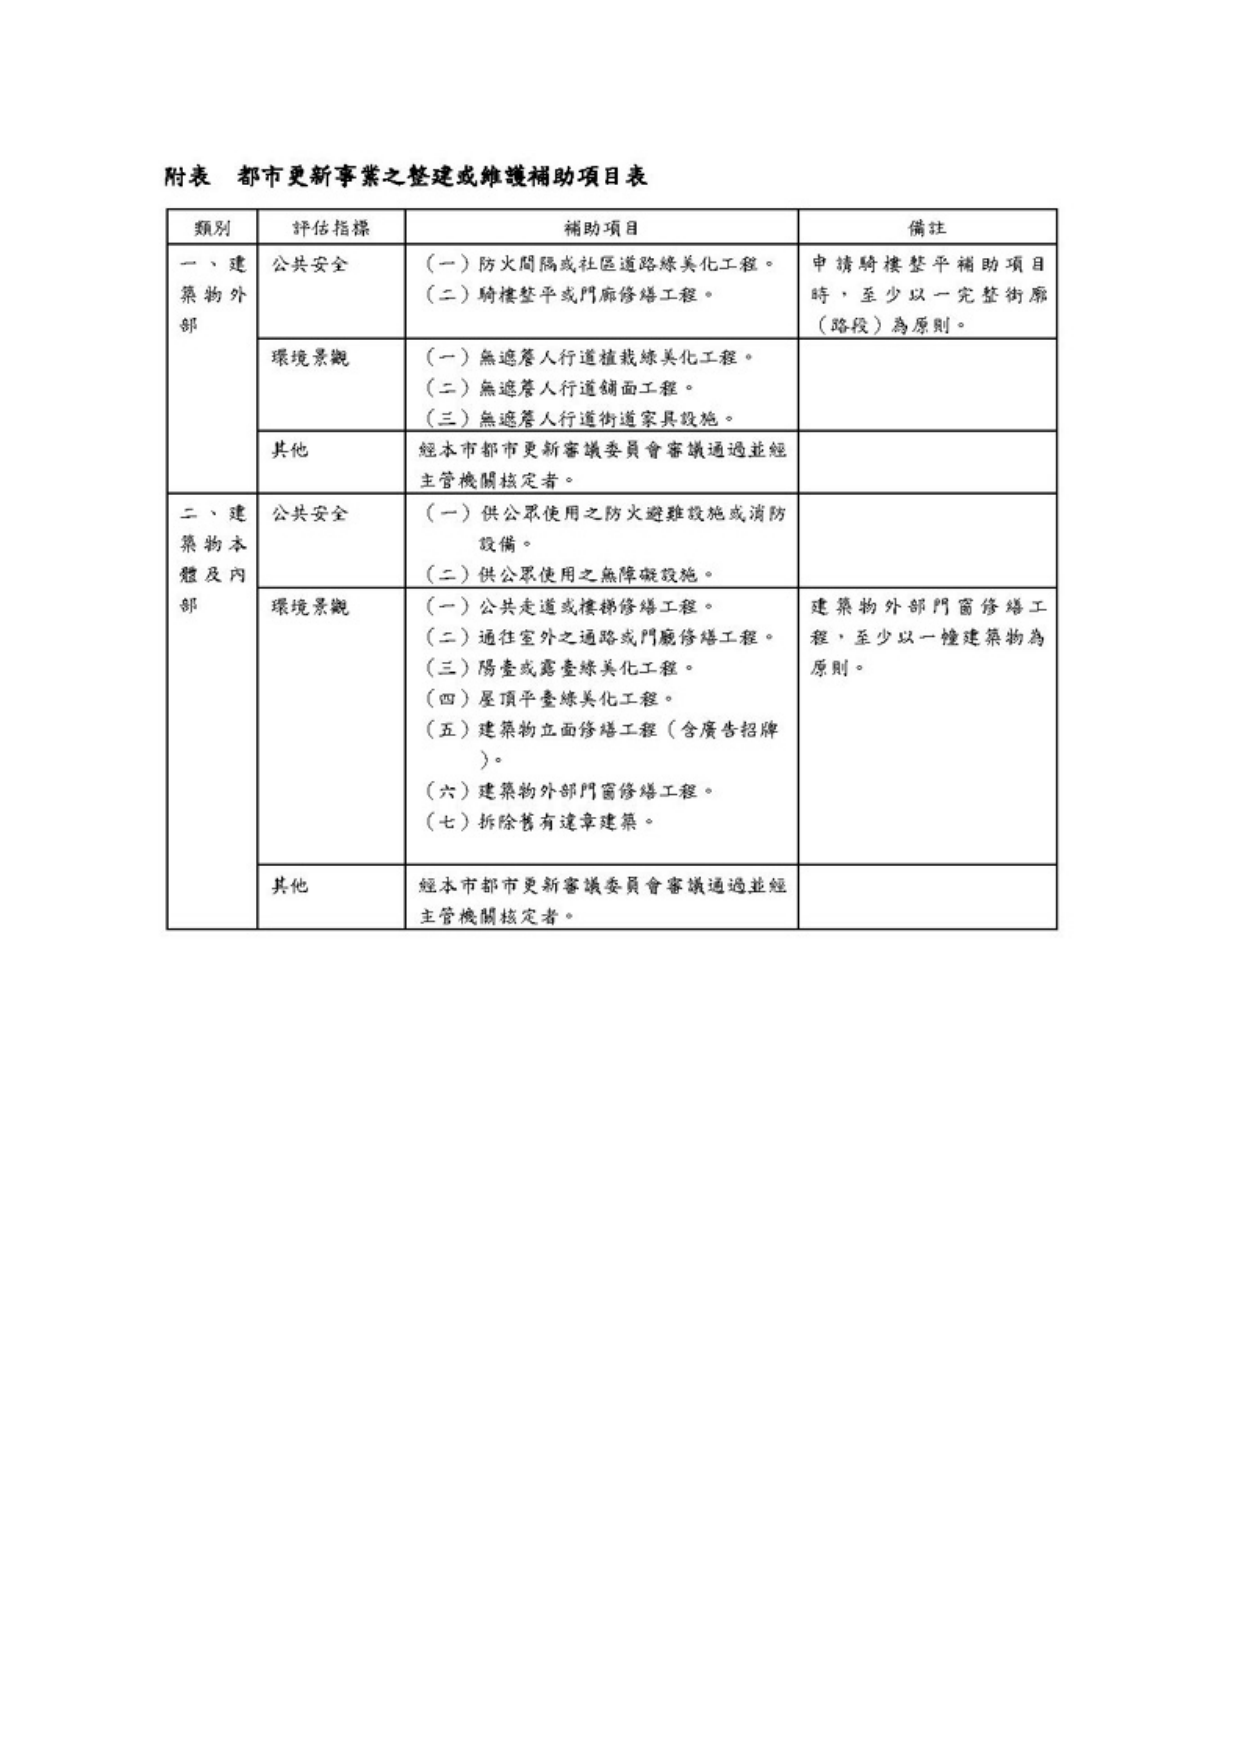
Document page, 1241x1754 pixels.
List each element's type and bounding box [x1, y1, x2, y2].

picture [147, 150, 1085, 949]
